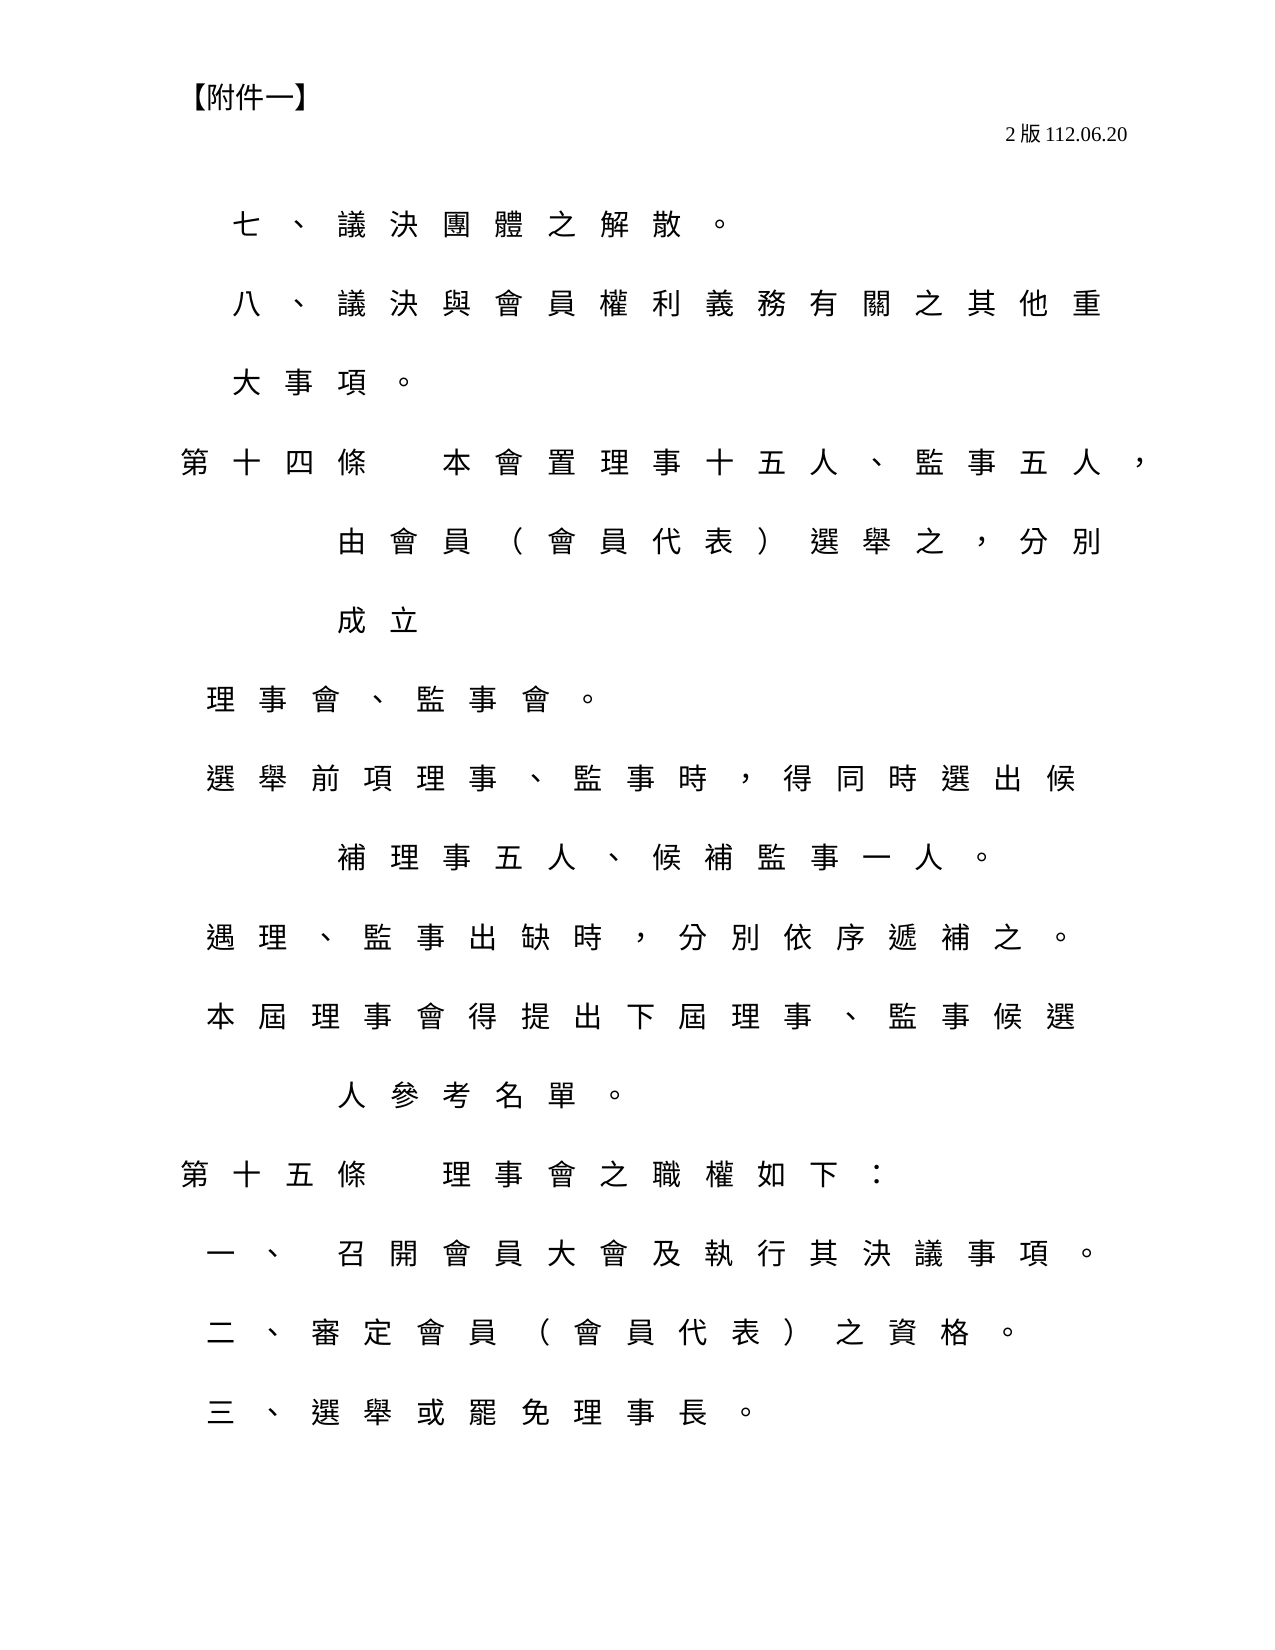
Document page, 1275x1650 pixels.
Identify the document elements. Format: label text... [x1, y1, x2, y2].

text 遇理、監事出缺時，分別依序遞補之。 [204, 896, 1125, 975]
text 二、審定會員（會員代表）之資格。 三、選舉或罷免理事長。 [204, 1292, 1125, 1450]
list 召開會員大會及執行其決議事項。 [204, 1212, 1125, 1292]
text 選舉前項理事、監事時，得同時選出候補理事五人、候補監事一人。 [204, 737, 1125, 896]
text 本屆理事會得提出下屆理事、監事候選人參考名單。 [204, 975, 1125, 1133]
text 二、選舉或罷免理事、監事。 三、決議入會費、長年會費、事業費及會員捐款之數額及方式。 四、議決年度工作計畫、報告及預算、決算。 五、議決會員（會員代表）之除名處分。 六、議決財產之處分。 七、議決團體之解散。 八、議決與會員權利義務有關之其他重大事項。 [206, 183, 1125, 421]
text 理事會、監事會。 [204, 658, 1125, 737]
text 第十四條 本會置理事十五人、監事五人，由會員（會員代表）選舉之，分別成立 [180, 421, 1125, 658]
text 第十五條 理事會之職權如下： [180, 1133, 1125, 1212]
